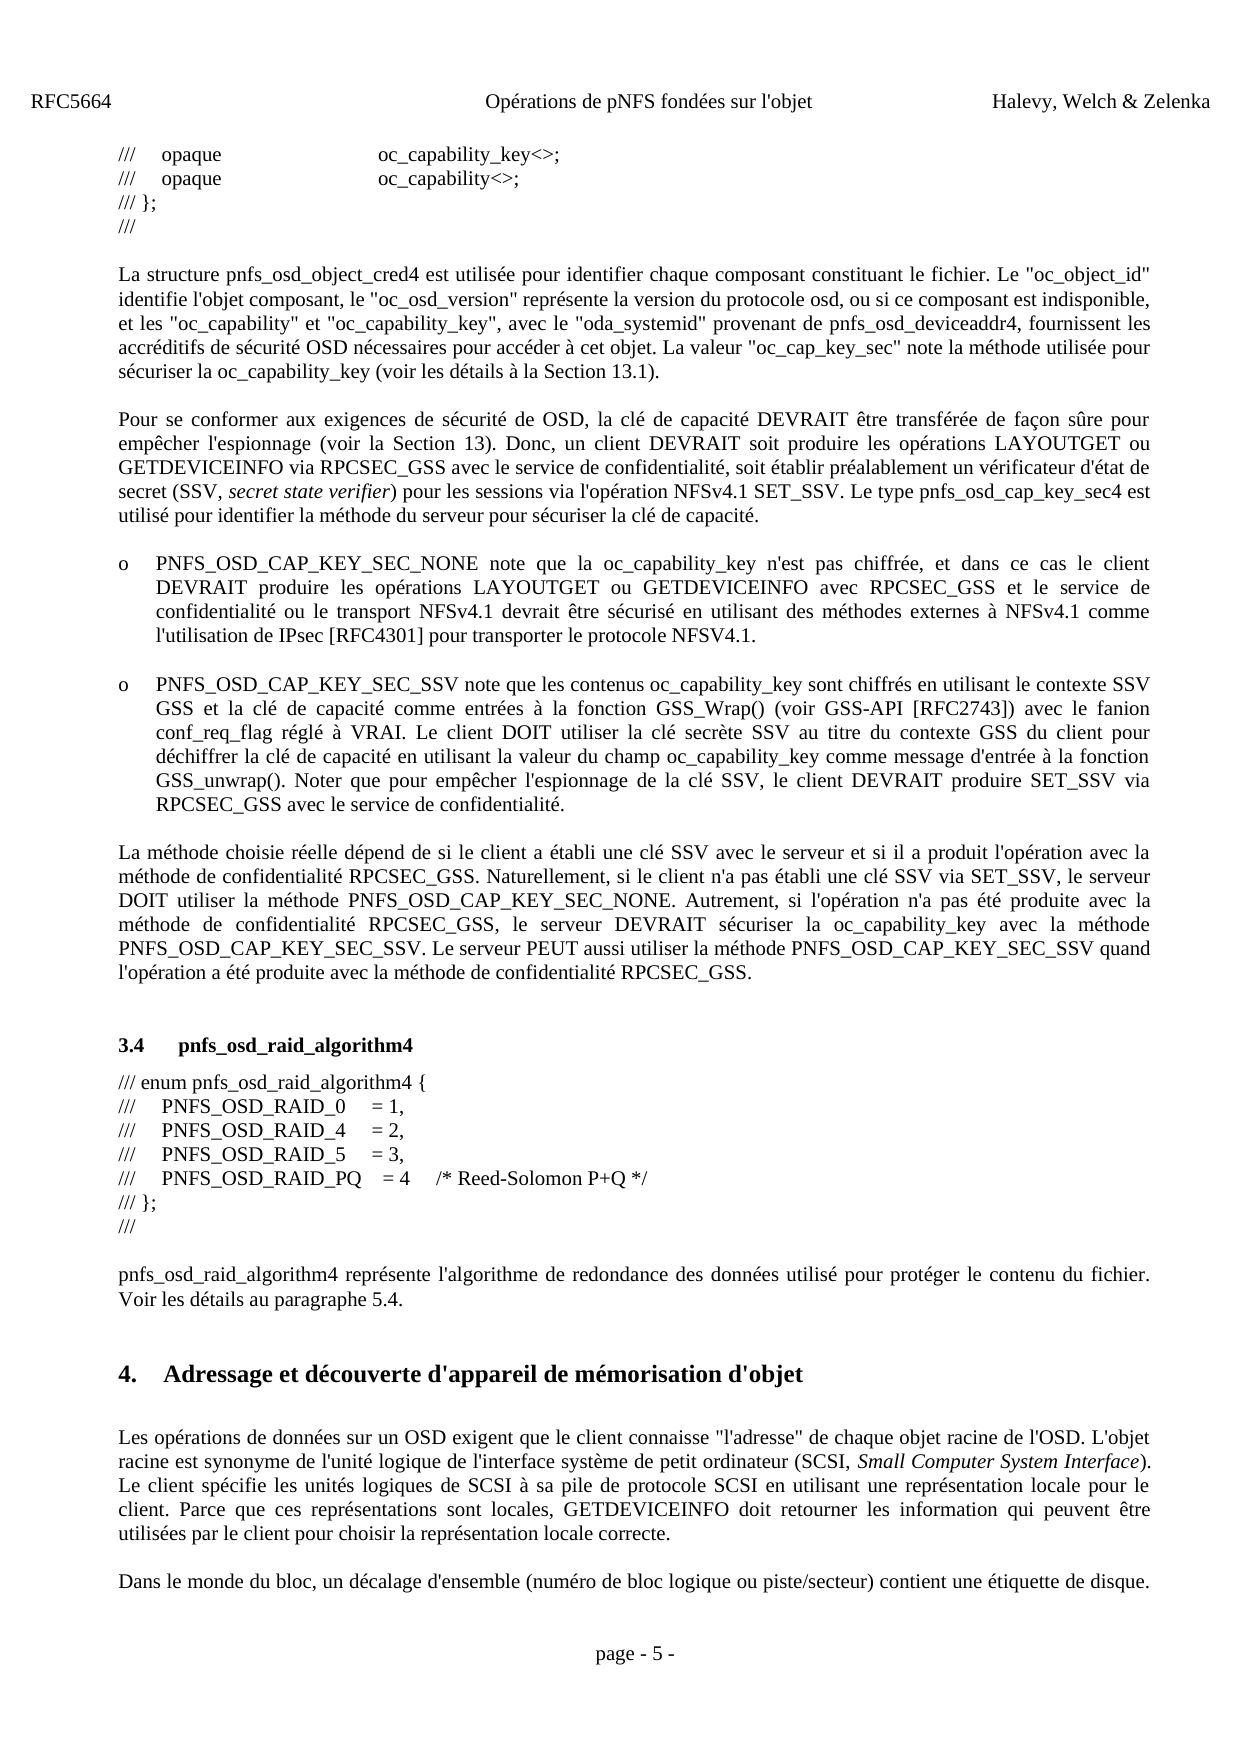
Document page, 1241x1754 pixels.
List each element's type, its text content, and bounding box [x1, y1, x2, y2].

text /// [118, 1214, 1152, 1238]
text /// }; [118, 190, 1152, 214]
text Les opérations de données sur un OSD exigent que le client connaisse "l'adresse" de chaque objet racine de l'OSD. L'objet racine est synonyme de l'unité logique de l'interface système de petit ordinateur (SCSI, Small Computer System Interface). Le client spécifie les unités logiques de SCSI à sa pile de protocole SCSI en utilisant une représentation locale pour le client. Parce que ces représentations sont locales, GETDEVICEINFO doit retourner les information qui peuvent être utilisées par le client pour choisir la représentation locale correcte. [118, 1425, 1152, 1545]
text La structure pnfs_osd_object_cred4 est utilisée pour identifier chaque composant constituant le fichier. Le "oc_object_id" identifie l'objet composant, le "oc_osd_version" représente la version du protocole osd, ou si ce composant est indisponible, et les "oc_capability" et "oc_capability_key", avec le "oda_systemid" provenant de pnfs_osd_deviceaddr4, fournissent les accréditifs de sécurité OSD nécessaires pour accéder à cet objet. La valeur "oc_cap_key_sec" note la méthode utilisée pour sécuriser la oc_capability_key (voir les détails à la Section 13.1). [118, 262, 1152, 383]
text pnfs_osd_raid_algorithm4 représente l'algorithme de redondance des données utilisé pour protéger le contenu du fichier. Voir les détails au paragraphe 5.4. [118, 1262, 1152, 1311]
text /// [118, 214, 1152, 238]
text Pour se conformer aux exigences de sécurité de OSD, la clé de capacité DEVRAIT être transférée de façon sûre pour empêcher l'espionnage (voir la Section 13). Donc, un client DEVRAIT soit produire les opérations LAYOUTGET ou GETDEVICEINFO via RPCSEC_GSS avec le service de confidentialité, soit établir préalablement un vérificateur d'état de secret (SSV, secret state verifier) pour les sessions via l'opération NFSv4.1 SET_SSV. Le type pnfs_osd_cap_key_sec4 est utilisé pour identifier la méthode du serveur pour sécuriser la clé de capacité. [118, 407, 1152, 527]
subtitle 3.4 pnfs_osd_raid_algorithm4 [118, 1033, 1152, 1057]
text /// opaque oc_capability<>; [118, 166, 1152, 190]
subtitle 4. Adressage et découverte d'appareil de mémorisation d'objet [118, 1359, 1152, 1388]
text /// PNFS_OSD_RAID_5 = 3, [118, 1142, 1152, 1166]
text /// }; [118, 1190, 1152, 1214]
text o PNFS_OSD_CAP_KEY_SEC_SSV note que les contenus oc_capability_key sont chiffrés en utilisant le contexte SSV GSS et la clé de capacité comme entrées à la fonction GSS_Wrap() (voir GSS-API [RFC2743]) avec le fanion conf_req_flag réglé à VRAI. Le client DOIT utiliser la clé secrète SSV au titre du contexte GSS du client pour déchiffrer la clé de capacité en utilisant la valeur du champ oc_capability_key comme message d'entrée à la fonction GSS_unwrap(). Noter que pour empêcher l'espionnage de la clé SSV, le client DEVRAIT produire SET_SSV via RPCSEC_GSS avec le service de confidentialité. [118, 671, 1152, 816]
text /// PNFS_OSD_RAID_0 = 1, [118, 1094, 1152, 1118]
text /// enum pnfs_osd_raid_algorithm4 { [118, 1070, 1152, 1094]
text o PNFS_OSD_CAP_KEY_SEC_NONE note que la oc_capability_key n'est pas chiffrée, et dans ce cas le client DEVRAIT produire les opérations LAYOUTGET ou GETDEVICEINFO avec RPCSEC_GSS et le service de confidentialité ou le transport NFSv4.1 devrait être sécurisé en utilisant des méthodes externes à NFSv4.1 comme l'utilisation de IPsec [RFC4301] pour transporter le protocole NFSV4.1. [118, 551, 1152, 647]
text /// opaque oc_capability_key<>; [118, 142, 1152, 166]
text La méthode choisie réelle dépend de si le client a établi une clé SSV avec le serveur et si il a produit l'opération avec la méthode de confidentialité RPCSEC_GSS. Naturellement, si le client n'a pas établi une clé SSV via SET_SSV, le serveur DOIT utiliser la méthode PNFS_OSD_CAP_KEY_SEC_NONE. Autrement, si l'opération n'a pas été produite avec la méthode de confidentialité RPCSEC_GSS, le serveur DEVRAIT sécuriser la oc_capability_key avec la méthode PNFS_OSD_CAP_KEY_SEC_SSV. Le serveur PEUT aussi utiliser la méthode PNFS_OSD_CAP_KEY_SEC_SSV quand l'opération a été produite avec la méthode de confidentialité RPCSEC_GSS. [118, 840, 1152, 984]
text /// PNFS_OSD_RAID_4 = 2, [118, 1118, 1152, 1142]
text /// PNFS_OSD_RAID_PQ = 4 /* Reed-Solomon P+Q */ [118, 1166, 1152, 1190]
text Dans le monde du bloc, un décalage d'ensemble (numéro de bloc logique ou piste/secteur) contient une étiquette de disque. [118, 1569, 1152, 1593]
